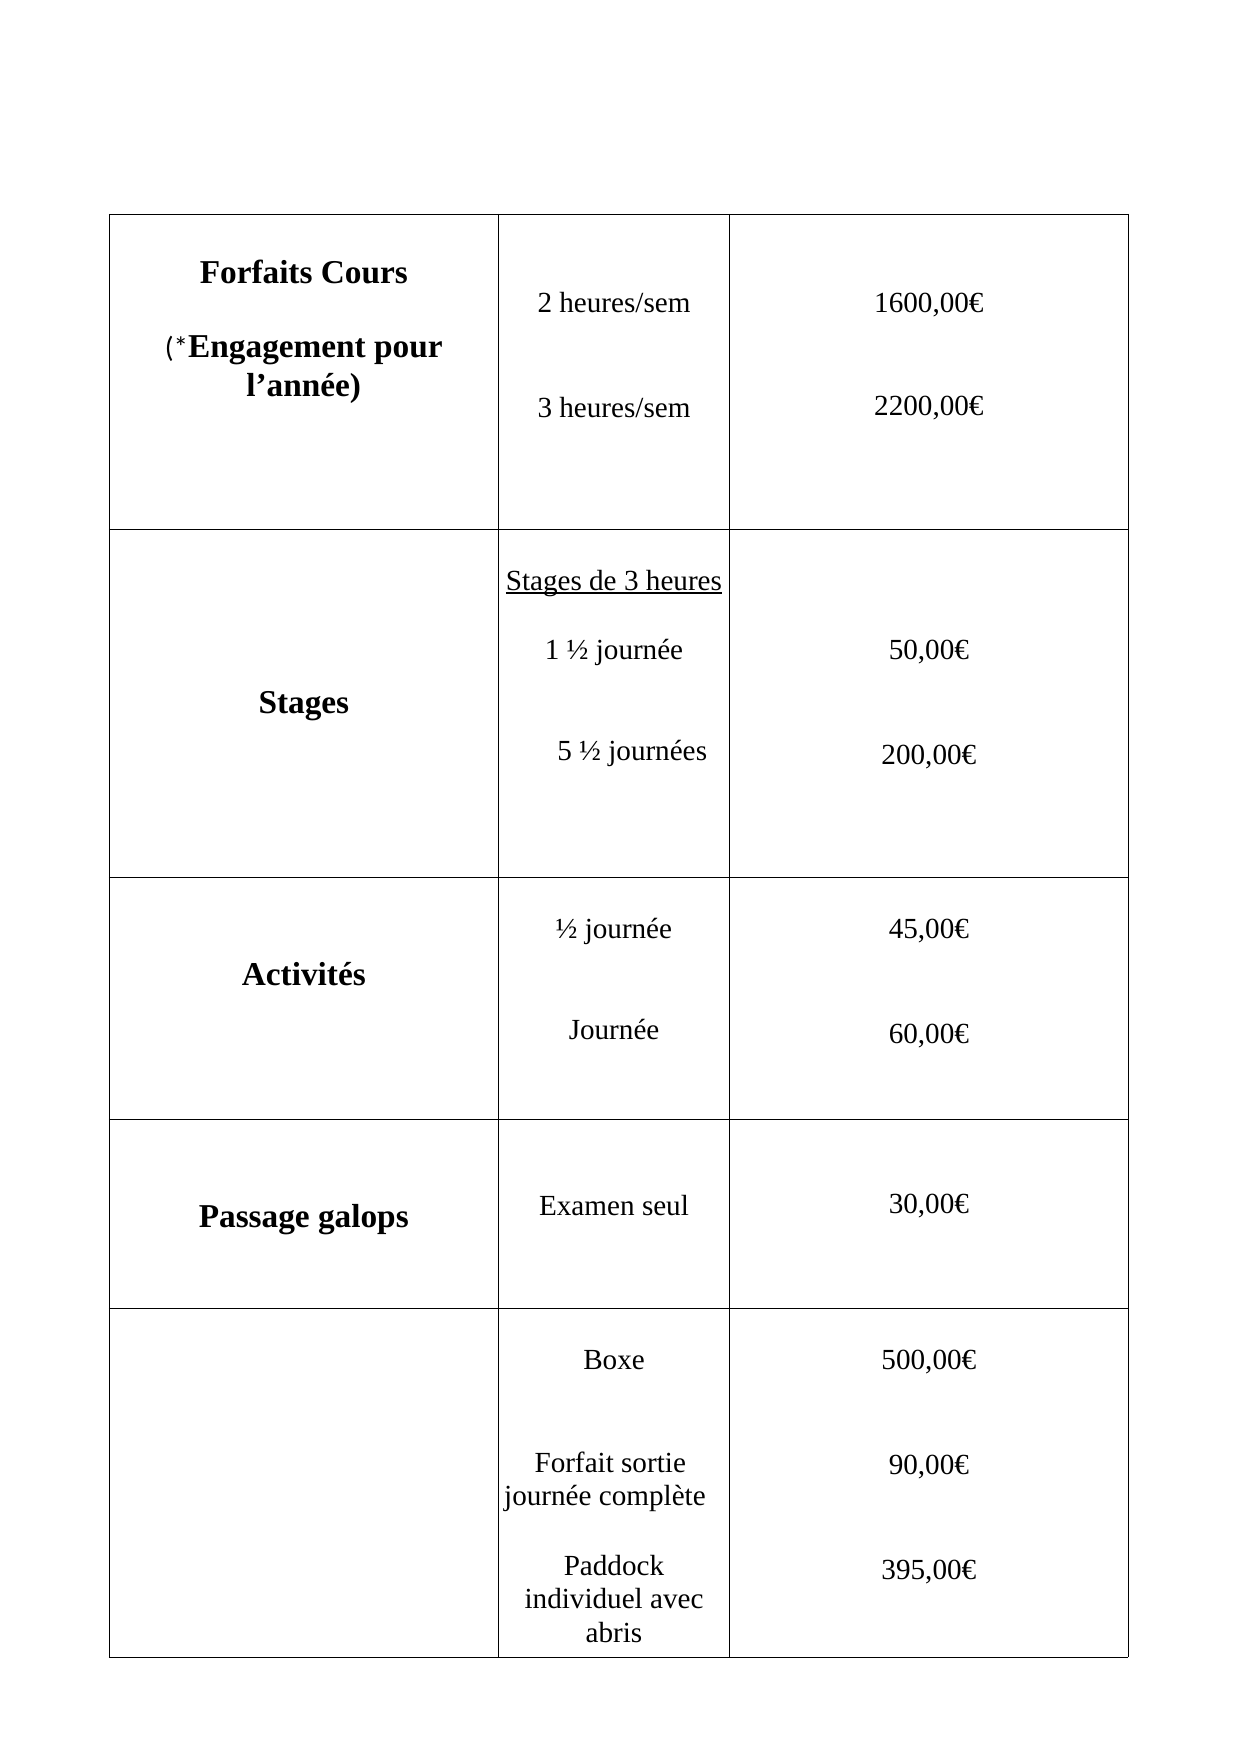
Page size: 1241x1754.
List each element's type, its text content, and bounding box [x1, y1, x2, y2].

table_cell 2 heures/sem 3 heures/sem [499, 215, 729, 529]
table_cell Boxe Forfait sortie journée complète Paddock individuel avec abris [499, 1309, 729, 1657]
table_cell 30,00€ [730, 1120, 1128, 1308]
table_cell 500,00€ 90,00€ 395,00€ [730, 1309, 1128, 1657]
table_cell 45,00€ 60,00€ [730, 878, 1128, 1119]
table_cell Examen seul [499, 1120, 729, 1308]
table_cell ½ journée Journée [499, 878, 729, 1119]
table_cell Forfaits Cours (*Engagement pour l’année) [110, 215, 498, 529]
table_cell Passage galops [110, 1120, 498, 1308]
table_cell 1600,00€ 2200,00€ [730, 215, 1128, 529]
table_cell Stages [110, 530, 498, 877]
table_cell 50,00€ 200,00€ [730, 530, 1128, 877]
table_cell Stages de 3 heures 1 ½ journée 5 ½ journées [499, 530, 729, 877]
table_cell Activités [110, 878, 498, 1119]
table_cell [110, 1309, 498, 1657]
